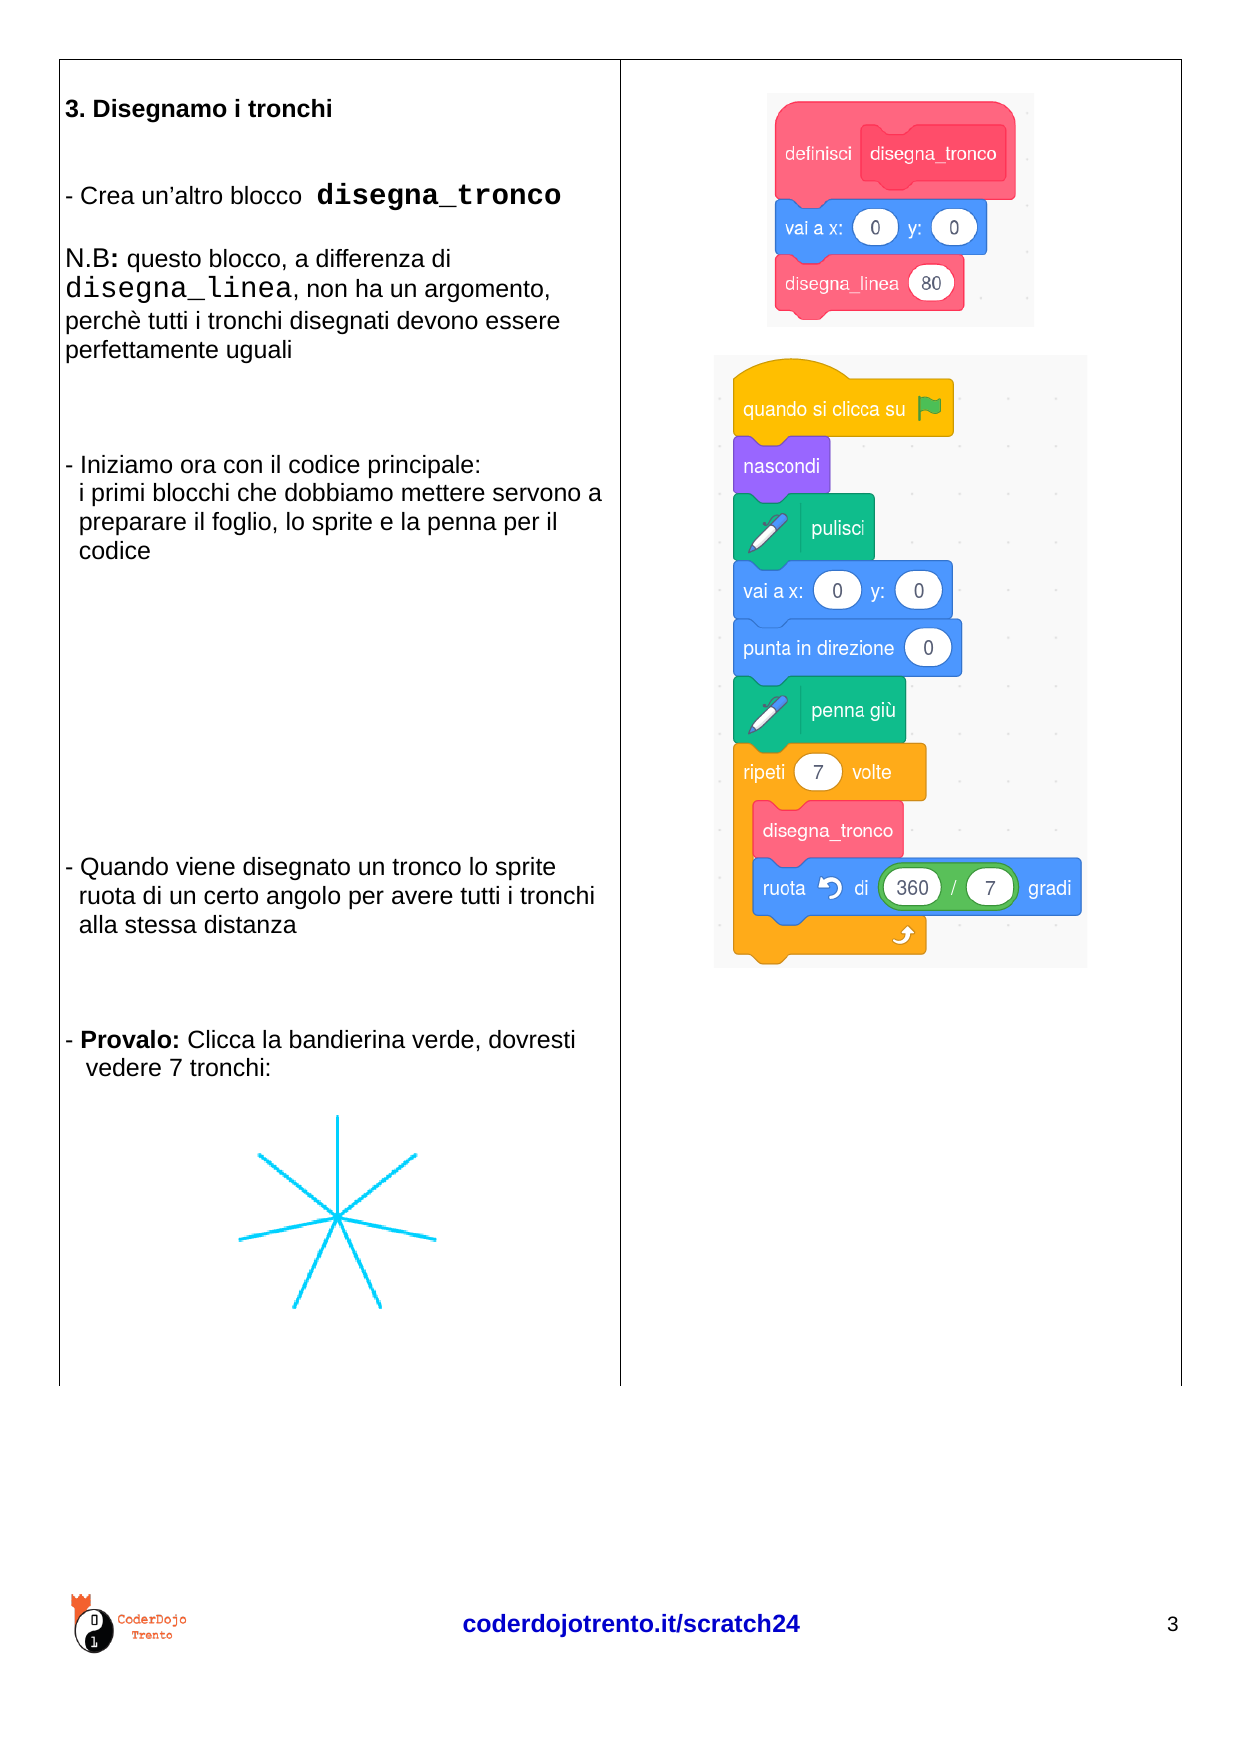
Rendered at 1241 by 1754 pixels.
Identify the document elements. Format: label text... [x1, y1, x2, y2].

picture [229, 1111, 451, 1323]
picture [64, 1591, 191, 1656]
table_header [621, 60, 1181, 1386]
picture [713, 355, 1088, 968]
table_header 3. Disegnamo i tronchi - Crea un’altro blocco disegna_tronco N.B: questo blocco, a differenza di disegna_linea, non ha un argomento, perchè tutti i tronchi disegnati devono essere perfettamente uguali - Iniziamo ora con il codice principale: i primi blocchi che dobbiamo mettere servono a preparare il foglio, lo sprite e la penna per il codice - Quando viene disegnato un tronco lo sprite ruota di un certo angolo per avere tutti i tronchi alla stessa distanza - Provalo: Clicca la bandierina verde, dovresti vedere 7 tronchi: [60, 60, 620, 1386]
picture [767, 93, 1035, 327]
